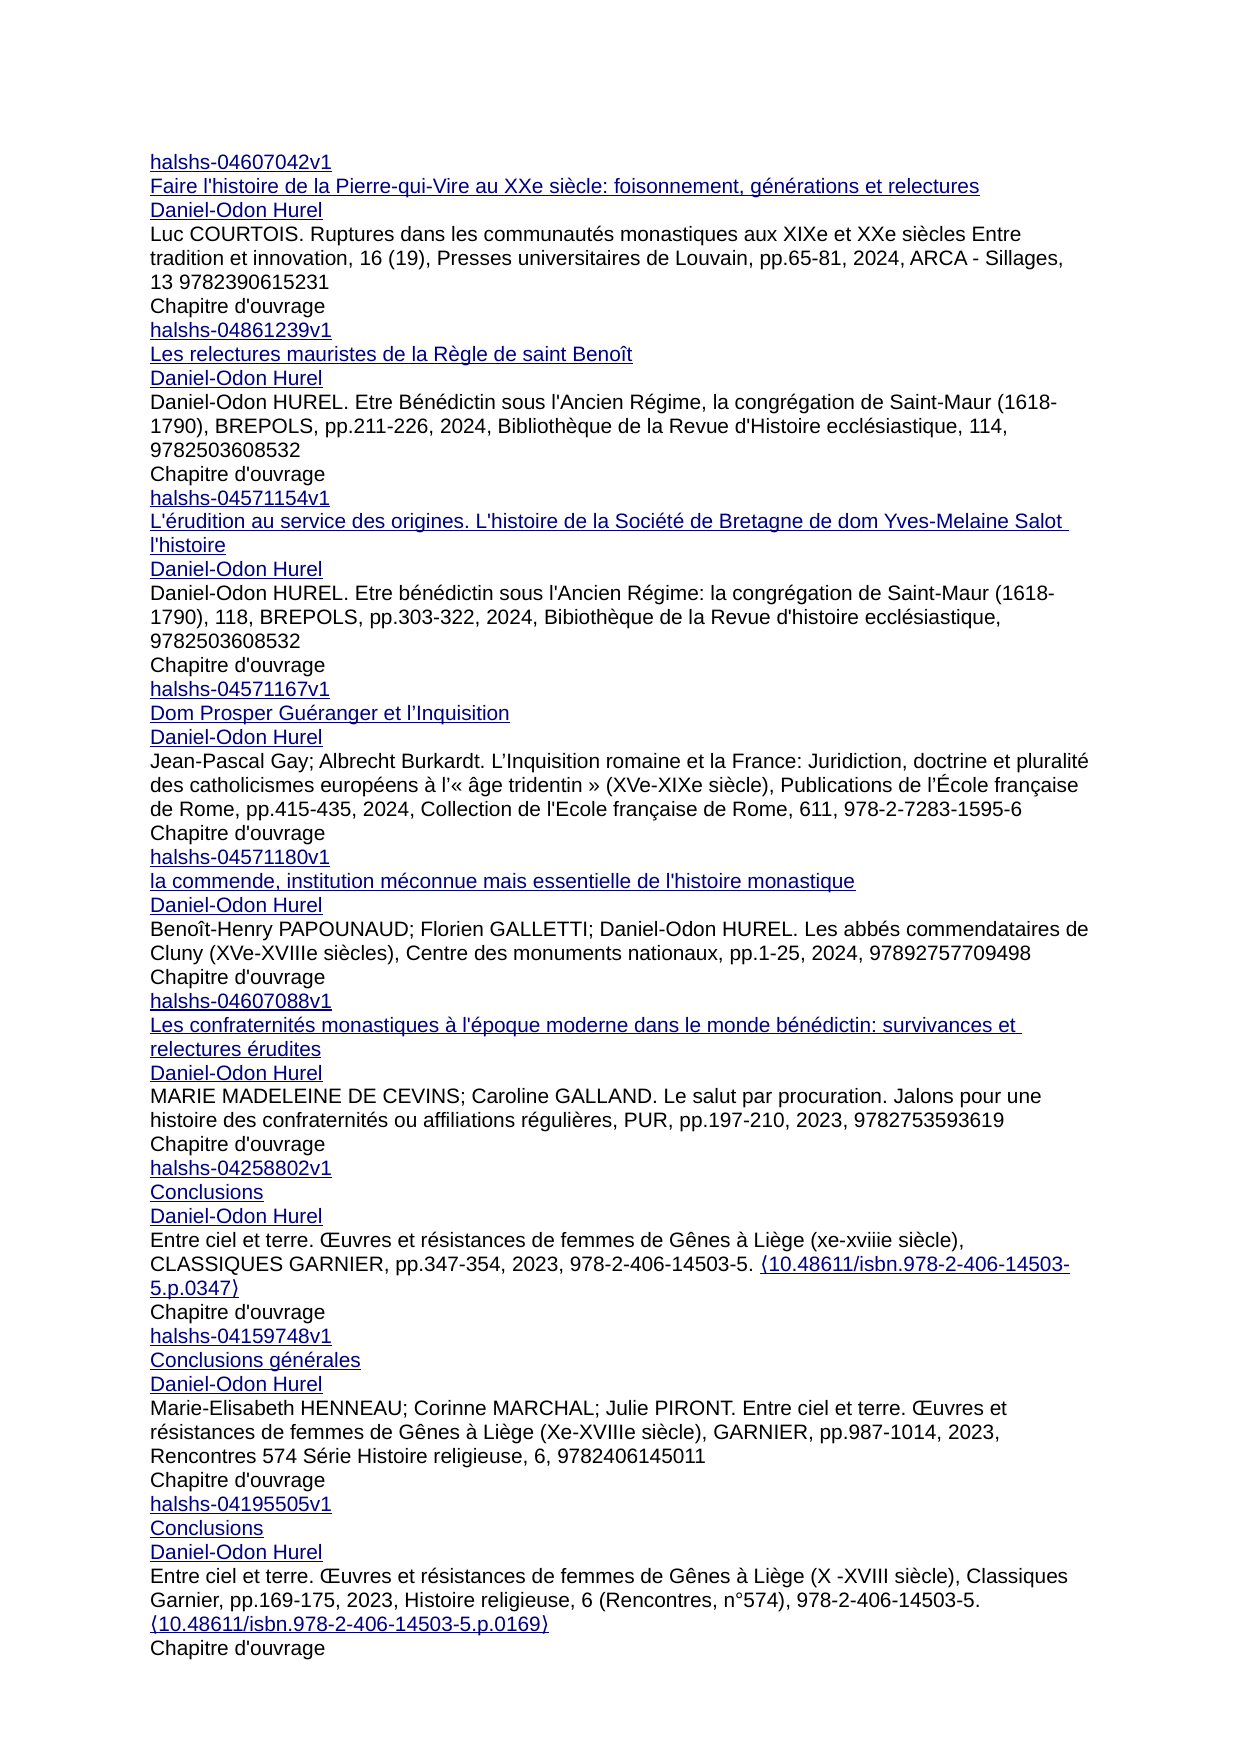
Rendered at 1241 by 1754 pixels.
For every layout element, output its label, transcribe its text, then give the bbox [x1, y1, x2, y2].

table_cell Conclusions Daniel-Odon Hurel Entre ciel et terre. Œuvres et résistances de femmes de Gênes à Liège (xe-xviiie siècle), CLASSIQUES GARNIER, pp.347-354, 2023, 978-2-406-14503-5. ⟨10.48611/isbn.978-2-406-14503-5.p.0347⟩ Chapitre d'ouvrage halshs-04159748v1 [150, 1180, 1090, 1348]
table_cell Dom Prosper Guéranger et l’Inquisition Daniel-Odon Hurel Jean-Pascal Gay; Albrecht Burkardt. L’Inquisition romaine et la France: Juridiction, doctrine et pluralité des catholicismes européens à l’« âge tridentin » (XVe-XIXe siècle), Publications de l’École française de Rome, pp.415-435, 2024, Collection de l'Ecole française de Rome, 611, 978-2-7283-1595-6 Chapitre d'ouvrage halshs-04571180v1 [150, 701, 1090, 869]
table_cell Conclusions Daniel-Odon Hurel Entre ciel et terre. Œuvres et résistances de femmes de Gênes à Liège (X -XVIII siècle), Classiques Garnier, pp.169-175, 2023, Histoire religieuse, 6 (Rencontres, n°574), 978-2-406-14503-5. ⟨10.48611/isbn.978-2-406-14503-5.p.0169⟩ Chapitre d'ouvrage [150, 1516, 1090, 1659]
table_cell L'érudition au service des origines. L'histoire de la Société de Bretagne de dom Yves-Melaine Salot l'histoire Daniel-Odon Hurel Daniel-Odon HUREL. Etre bénédictin sous l'Ancien Régime: la congrégation de Saint-Maur (1618-1790), 118, BREPOLS, pp.303-322, 2024, Bibiothèque de la Revue d'histoire ecclésiastique, 9782503608532 Chapitre d'ouvrage halshs-04571167v1 [150, 509, 1090, 701]
table_cell halshs-04607042v1 [150, 150, 1090, 174]
table_cell Conclusions générales Daniel-Odon Hurel Marie-Elisabeth HENNEAU; Corinne MARCHAL; Julie PIRONT. Entre ciel et terre. Œuvres et résistances de femmes de Gênes à Liège (Xe-XVIIIe siècle), GARNIER, pp.987-1014, 2023, Rencontres 574 Série Histoire religieuse, 6, 9782406145011 Chapitre d'ouvrage halshs-04195505v1 [150, 1348, 1090, 1516]
table_cell Faire l'histoire de la Pierre-qui-Vire au XXe siècle: foisonnement, générations et relectures Daniel-Odon Hurel Luc COURTOIS. Ruptures dans les communautés monastiques aux XIXe et XXe siècles Entre tradition et innovation, 16 (19), Presses universitaires de Louvain, pp.65-81, 2024, ARCA - Sillages, 13 9782390615231 Chapitre d'ouvrage halshs-04861239v1 [150, 174, 1090, 342]
table_cell Les relectures mauristes de la Règle de saint Benoît Daniel-Odon Hurel Daniel-Odon HUREL. Etre Bénédictin sous l'Ancien Régime, la congrégation de Saint-Maur (1618-1790), BREPOLS, pp.211-226, 2024, Bibliothèque de la Revue d'Histoire ecclésiastique, 114, 9782503608532 Chapitre d'ouvrage halshs-04571154v1 [150, 342, 1090, 509]
table_cell Les confraternités monastiques à l'époque moderne dans le monde bénédictin: survivances et relectures érudites Daniel-Odon Hurel MARIE MADELEINE DE CEVINS; Caroline GALLAND. Le salut par procuration. Jalons pour une histoire des confraternités ou affiliations régulières, PUR, pp.197-210, 2023, 9782753593619 Chapitre d'ouvrage halshs-04258802v1 [150, 1013, 1090, 1180]
table_cell la commende, institution méconnue mais essentielle de l'histoire monastique Daniel-Odon Hurel Benoît-Henry PAPOUNAUD; Florien GALLETTI; Daniel-Odon HUREL. Les abbés commendataires de Cluny (XVe-XVIIIe siècles), Centre des monuments nationaux, pp.1-25, 2024, 97892757709498 Chapitre d'ouvrage halshs-04607088v1 [150, 869, 1090, 1012]
